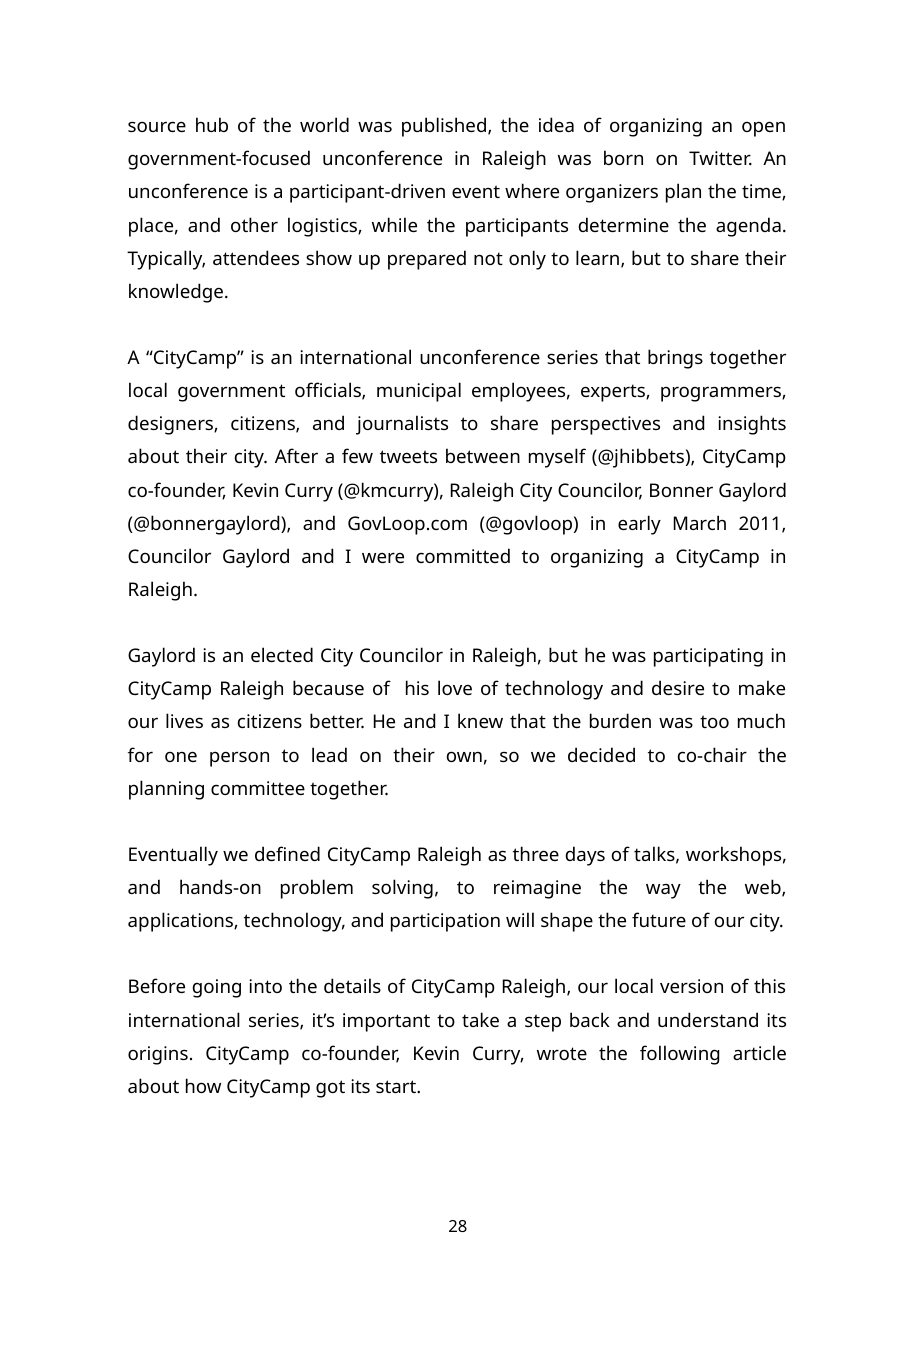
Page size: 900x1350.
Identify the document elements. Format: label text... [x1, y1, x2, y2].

text Before going into the details of CityCamp Raleigh, our local version of this international series, it’s important to take a step back and understand its origins. CityCamp co-founder, Kevin Curry, wrote the following article about how CityCamp got its start. [127, 974, 787, 1099]
text A “CityCamp” is an international unconference series that brings together local government officials, municipal employees, experts, programmers, designers, citizens, and journalists to share perspectives and insights about their city. After a few tweets between myself (@jhibbets), CityCamp co-founder, Kevin Curry (@kmcurry), Raleigh City Councilor, Bonner Gaylord (@bonnergaylord), and GovLoop.com (@govloop) in early March 2011, Councilor Gaylord and I were committed to organizing a CityCamp in Raleigh. [127, 344, 787, 602]
text Eventually we defined CityCamp Raleigh as three days of talks, workshops, and hands-on problem solving, to reimagine the way the web, applications, technology, and participation will shape the future of our city. [127, 841, 787, 933]
text source hub of the world was published, the idea of organizing an open government-focused unconference in Raleigh was born on Twitter. An unconference is a participant-driven event where organizers plan the time, place, and other logistics, while the participants determine the agenda. Typically, attendees show up prepared not only to learn, but to share their knowledge. [127, 112, 787, 304]
text Gaylord is an elected City Councilor in Raleigh, but he was participating in CityCamp Raleigh because of his love of technology and desire to make our lives as citizens better. He and I knew that the burden was too much for one person to lead on their own, so we decided to co-chair the planning committee together. [127, 642, 787, 801]
